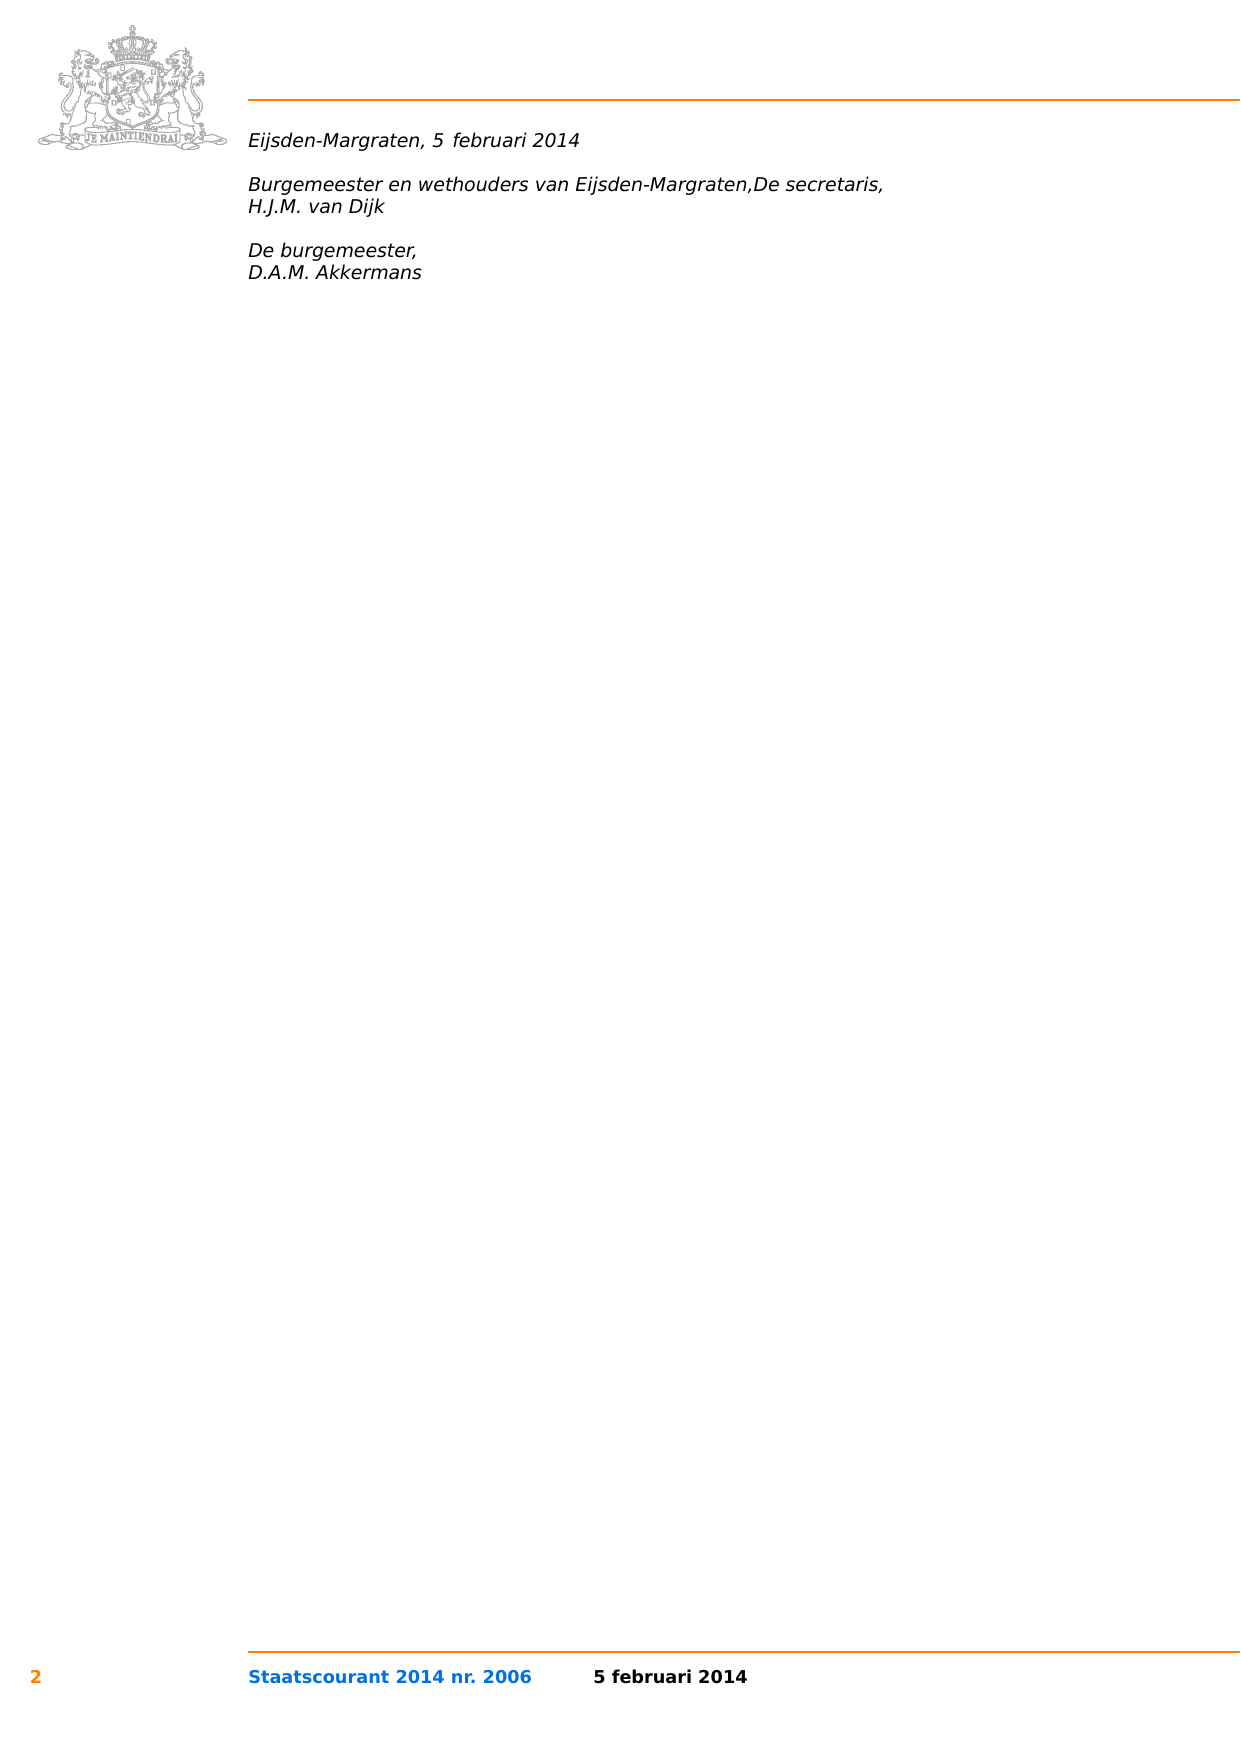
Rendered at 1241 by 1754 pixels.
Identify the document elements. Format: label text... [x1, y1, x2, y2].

text Eijsden-Margraten, 5 februari 2014 [248, 130, 1163, 152]
text De burgemeester, D.A.M. Akkermans [248, 239, 1163, 283]
text Burgemeester en wethouders van Eijsden-Margraten,De secretaris, H.J.M. van Dijk [248, 174, 1163, 218]
picture [38, 25, 227, 150]
